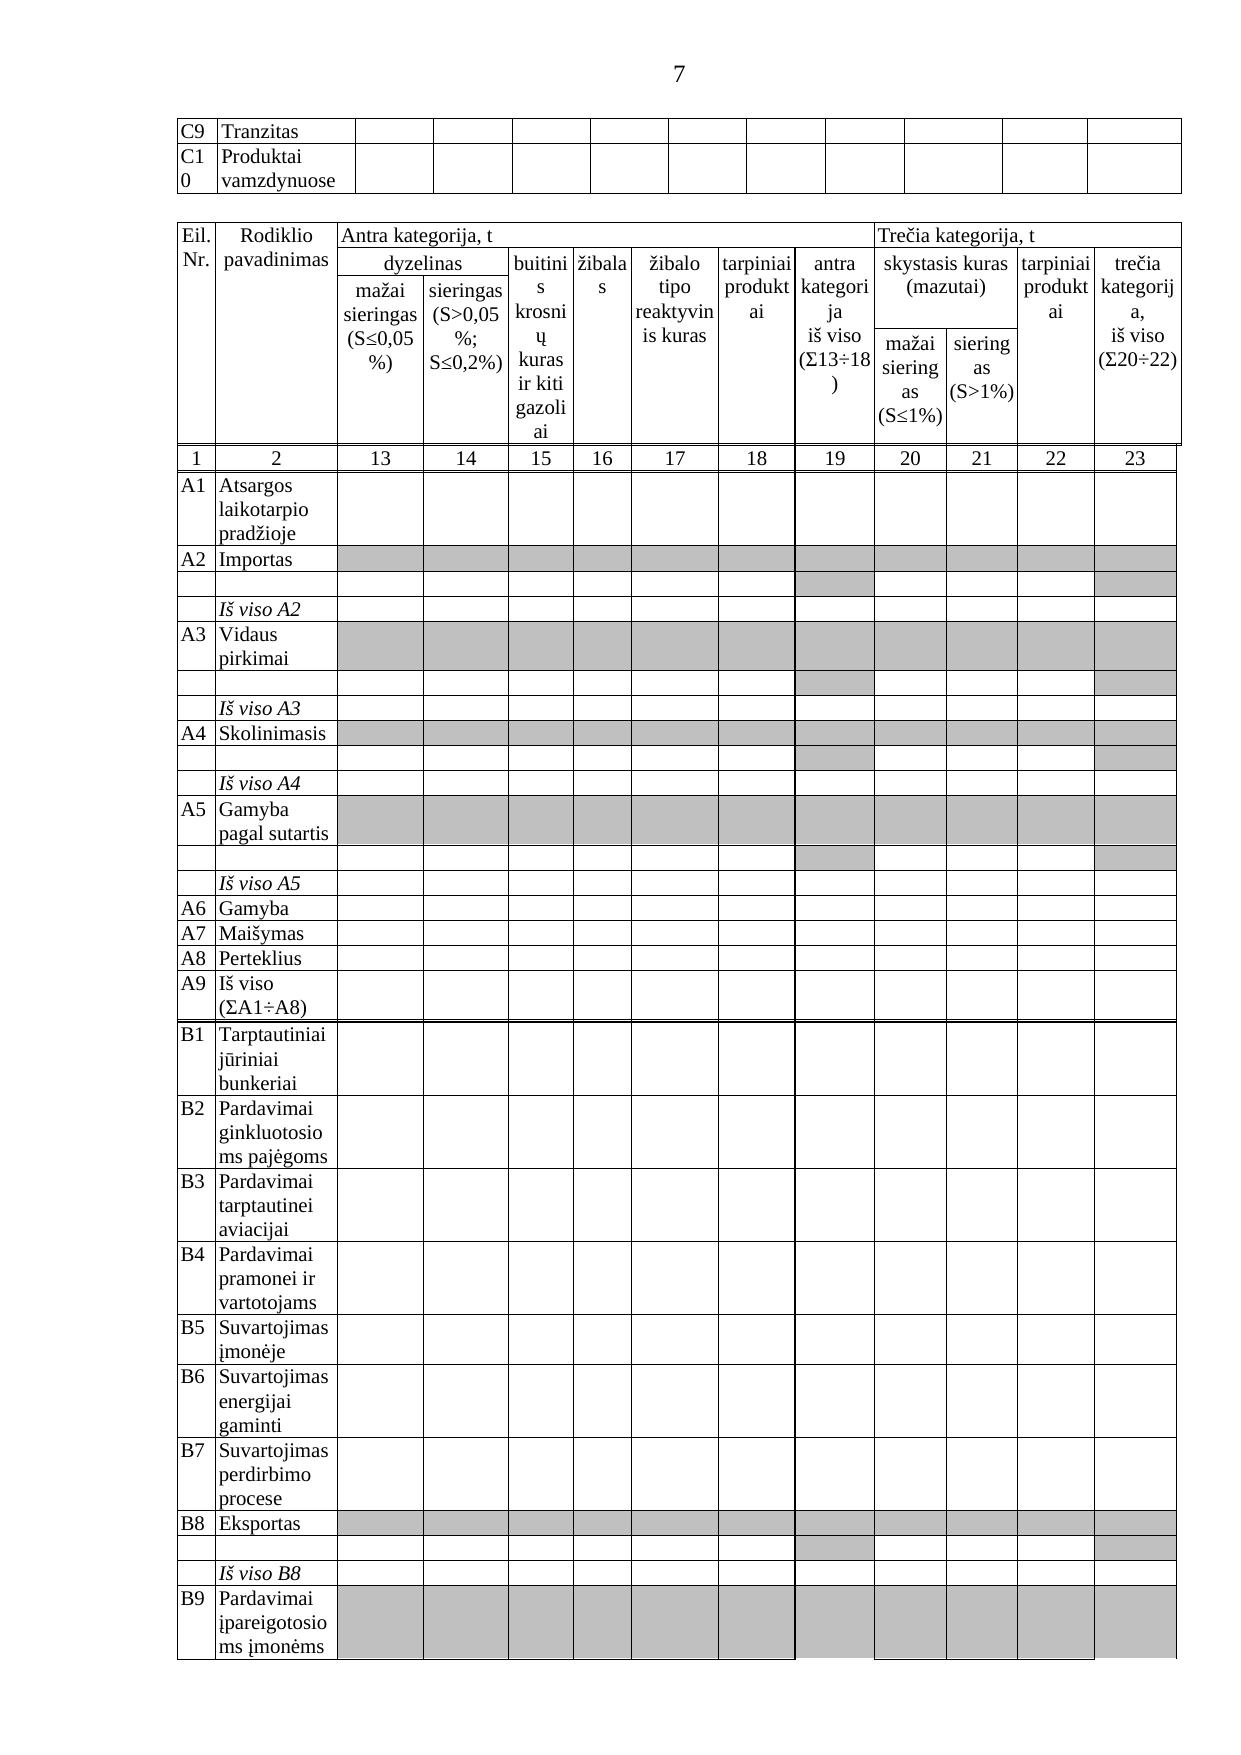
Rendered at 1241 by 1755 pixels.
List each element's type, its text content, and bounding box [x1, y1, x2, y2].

table_cell [513, 119, 590, 143]
table_cell [632, 572, 718, 596]
table_cell [632, 1096, 718, 1168]
table_cell [719, 871, 794, 895]
table_cell [796, 1023, 874, 1094]
table_cell [178, 871, 215, 895]
table_cell [947, 597, 1017, 621]
table_cell [632, 721, 718, 745]
table_cell [338, 846, 423, 870]
table_cell [1177, 870, 1181, 895]
table_cell [1095, 1536, 1176, 1560]
table_cell [947, 946, 1017, 970]
table_cell [574, 1023, 631, 1094]
table_cell [632, 921, 718, 945]
table_cell [719, 1438, 794, 1510]
table_cell [424, 696, 508, 720]
table_cell [1095, 597, 1176, 621]
table_cell žibalo tipo reaktyvinis kuras [632, 248, 718, 443]
table_cell [513, 144, 590, 192]
table_cell [1095, 721, 1176, 745]
table_cell [947, 1586, 1017, 1658]
table_cell [509, 971, 573, 1019]
table_cell [338, 771, 423, 795]
table_cell B9 [178, 1586, 215, 1658]
table_cell Iš viso (ΣA1÷A8) [216, 971, 337, 1019]
table_cell [338, 1315, 423, 1363]
table_cell [1095, 473, 1176, 545]
table_cell [796, 1561, 874, 1585]
table_cell Iš viso A3 [216, 696, 337, 720]
table_cell [338, 622, 423, 670]
table_cell [719, 1169, 794, 1241]
table_cell [1095, 546, 1176, 571]
table_cell [796, 1096, 874, 1168]
table_cell [338, 473, 423, 545]
table_cell [796, 546, 874, 571]
table_cell [1177, 1095, 1181, 1168]
table_cell [509, 546, 573, 571]
table_cell [947, 921, 1017, 945]
table_cell [574, 921, 631, 945]
table_cell [509, 871, 573, 895]
table_cell [947, 572, 1017, 596]
table_cell [424, 946, 508, 970]
table_cell tarpiniai produktai [1018, 248, 1094, 443]
table_cell [509, 896, 573, 920]
table_cell [509, 696, 573, 720]
table_cell [947, 1561, 1017, 1585]
table_cell [1095, 622, 1176, 670]
table_cell [591, 144, 668, 192]
table_cell Produktai vamzdynuose [218, 144, 355, 192]
table_cell [509, 1315, 573, 1363]
table_cell [1095, 671, 1176, 695]
table_cell [178, 746, 215, 770]
table_cell [338, 871, 423, 895]
table_cell [632, 971, 718, 1019]
table_cell [1177, 795, 1181, 844]
table_cell B7 [178, 1438, 215, 1510]
table_cell [434, 119, 512, 143]
table_cell [509, 597, 573, 621]
table_cell B6 [178, 1365, 215, 1437]
table_cell [1095, 1242, 1176, 1314]
table_cell [1095, 572, 1176, 596]
table_cell [875, 1023, 946, 1094]
table_cell [632, 846, 718, 870]
table_cell Maišymas [216, 921, 337, 945]
table_cell [719, 1315, 794, 1363]
table_cell [875, 796, 946, 844]
table_cell [509, 796, 573, 844]
table_cell [796, 1536, 874, 1560]
table_cell [509, 622, 573, 670]
table_cell [875, 1315, 946, 1363]
table_cell Iš viso A4 [216, 771, 337, 795]
table_cell [338, 971, 423, 1019]
table_cell [947, 1365, 1017, 1437]
table_cell [509, 1096, 573, 1168]
table_cell antra kategorija iš viso (Σ13÷18) [796, 248, 874, 443]
table_cell [632, 1365, 718, 1437]
table_cell [338, 721, 423, 745]
table_cell [574, 1242, 631, 1314]
table_cell [424, 1438, 508, 1510]
table_cell [338, 1511, 423, 1535]
table_cell [509, 921, 573, 945]
table_cell Importas [216, 546, 337, 571]
table_cell [424, 1586, 508, 1658]
table_cell [826, 119, 904, 143]
table_cell [719, 572, 794, 596]
table_cell [632, 1438, 718, 1510]
table_cell [338, 671, 423, 695]
table_cell [947, 846, 1017, 870]
table_cell [424, 771, 508, 795]
table_cell [796, 946, 874, 970]
table_cell [796, 746, 874, 770]
table_cell [632, 597, 718, 621]
table_cell [338, 1365, 423, 1437]
table_cell [1018, 921, 1094, 945]
table_cell [719, 473, 794, 545]
table_cell [1018, 1561, 1094, 1585]
table_cell [1088, 144, 1181, 192]
table_cell [509, 1438, 573, 1510]
table_cell A1 [178, 473, 215, 545]
table_cell 1 [178, 446, 215, 470]
table_cell [356, 119, 433, 143]
table_cell [947, 871, 1017, 895]
table_cell [216, 746, 337, 770]
table_cell [1177, 571, 1181, 596]
table_cell [796, 597, 874, 621]
table_cell Pardavimai tarptautinei aviacijai [216, 1169, 337, 1241]
table_cell [1088, 119, 1181, 143]
table_cell [509, 771, 573, 795]
table_cell [338, 696, 423, 720]
table_cell [424, 846, 508, 870]
table_cell skystasis kuras (mazutai) [875, 248, 1017, 327]
table_cell Atsargos laikotarpio pradžioje [216, 473, 337, 545]
table_cell [178, 572, 215, 596]
table_cell [509, 671, 573, 695]
table_cell [796, 1586, 874, 1658]
table_cell [632, 771, 718, 795]
table_cell 15 [509, 446, 573, 470]
table_cell [875, 721, 946, 745]
table_cell [1095, 971, 1176, 1019]
table_cell [338, 1536, 423, 1560]
table_cell [1177, 1019, 1181, 1094]
table_cell [875, 746, 946, 770]
table_cell [875, 622, 946, 670]
table_cell [1003, 144, 1087, 192]
table_cell [574, 473, 631, 545]
table_cell [1095, 871, 1176, 895]
table_cell [905, 144, 1002, 192]
table_cell [424, 546, 508, 571]
table_cell [719, 622, 794, 670]
table_cell [509, 1586, 573, 1658]
table_cell 18 [719, 446, 794, 470]
table_cell [574, 1365, 631, 1437]
table_cell A2 [178, 546, 215, 571]
table_cell [796, 671, 874, 695]
table_cell 17 [632, 446, 718, 470]
table_cell [424, 1023, 508, 1094]
table_cell [1177, 970, 1181, 1019]
table_header Trečia kategorija, t [875, 223, 1181, 247]
table_cell [509, 746, 573, 770]
table_cell [875, 1096, 946, 1168]
table_cell [1018, 597, 1094, 621]
table_cell C9 [178, 119, 217, 143]
table_cell [947, 796, 1017, 844]
table_cell sieringas (S>1%) [947, 329, 1017, 443]
table_cell [1095, 1169, 1176, 1241]
table_cell [1095, 1511, 1176, 1535]
table_cell [1095, 896, 1176, 920]
table_cell [509, 473, 573, 545]
table_cell [338, 746, 423, 770]
table_cell [509, 1536, 573, 1560]
table_cell [1095, 1561, 1176, 1585]
table_cell [1018, 796, 1094, 844]
table_cell [1018, 1242, 1094, 1314]
table_cell [1018, 896, 1094, 920]
table_cell [509, 1023, 573, 1094]
table_cell [1177, 1168, 1181, 1241]
table_cell A4 [178, 721, 215, 745]
table_cell [574, 871, 631, 895]
table_cell [424, 1561, 508, 1585]
table_cell [178, 696, 215, 720]
table_cell [875, 597, 946, 621]
table_cell [796, 1511, 874, 1535]
table_cell [875, 1586, 946, 1658]
table_cell [1177, 1437, 1181, 1510]
table_cell [947, 1511, 1017, 1535]
table_cell [509, 572, 573, 596]
table_cell [632, 896, 718, 920]
table_cell A3 [178, 622, 215, 670]
table_cell [1018, 622, 1094, 670]
table_cell [424, 1536, 508, 1560]
table_cell [1095, 771, 1176, 795]
table_cell [1018, 846, 1094, 870]
table_cell [719, 896, 794, 920]
table_cell [947, 696, 1017, 720]
table_cell [875, 1536, 946, 1560]
table_cell [338, 1023, 423, 1094]
table_cell Perteklius [216, 946, 337, 970]
table_cell [574, 671, 631, 695]
table_cell [424, 671, 508, 695]
table_cell [424, 971, 508, 1019]
table_cell mažai sieringas (S≤1%) [875, 329, 946, 443]
table_cell [796, 1242, 874, 1314]
table_cell [875, 921, 946, 945]
table_cell [719, 771, 794, 795]
table_cell [1177, 695, 1181, 720]
table_cell [1018, 1096, 1094, 1168]
table_cell [875, 1242, 946, 1314]
table_cell [424, 796, 508, 844]
table_cell B3 [178, 1169, 215, 1241]
table_cell [947, 721, 1017, 745]
table_cell [719, 846, 794, 870]
table_cell [424, 1096, 508, 1168]
table_cell [719, 796, 794, 844]
table_cell 23 [1095, 446, 1176, 470]
table_cell [424, 1169, 508, 1241]
table_cell [1018, 946, 1094, 970]
table_cell [875, 671, 946, 695]
table_cell [875, 946, 946, 970]
table_cell [1095, 796, 1176, 844]
table_cell [509, 946, 573, 970]
table_cell [796, 796, 874, 844]
table_cell B1 [178, 1023, 215, 1094]
table_cell [632, 746, 718, 770]
table_cell žibalas [574, 248, 631, 443]
table_cell [719, 1511, 794, 1535]
table_header Rodiklio pavadinimas [216, 223, 337, 443]
table_cell Suvartojimas energijai gaminti [216, 1365, 337, 1437]
table_cell [574, 896, 631, 920]
table_cell [1177, 1364, 1181, 1437]
table_cell [632, 1023, 718, 1094]
table_cell [216, 846, 337, 870]
table_cell [1095, 696, 1176, 720]
table_cell Pardavimai ginkluotosioms pajėgoms [216, 1096, 337, 1168]
table_cell 13 [338, 446, 423, 470]
table_cell [1095, 1096, 1176, 1168]
table_cell [796, 971, 874, 1019]
table_cell [574, 1586, 631, 1658]
table_cell [424, 721, 508, 745]
table_cell Iš viso A5 [216, 871, 337, 895]
table_cell [1018, 746, 1094, 770]
table_cell [875, 546, 946, 571]
table_cell [875, 1561, 946, 1585]
table_cell [796, 771, 874, 795]
table_cell C10 [178, 144, 217, 192]
table_cell [178, 846, 215, 870]
table_cell [1018, 1315, 1094, 1363]
table_cell Pardavimai pramonei ir vartotojams [216, 1242, 337, 1314]
table_cell [509, 1242, 573, 1314]
table_cell [178, 597, 215, 621]
table_cell [1177, 470, 1181, 545]
table_cell [574, 1561, 631, 1585]
table_cell [947, 746, 1017, 770]
table_cell [796, 1315, 874, 1363]
table_cell [796, 622, 874, 670]
table_cell [632, 946, 718, 970]
table_cell 20 [875, 446, 946, 470]
table_cell A5 [178, 796, 215, 844]
table_cell [574, 771, 631, 795]
table_cell 19 [796, 446, 874, 470]
table_cell Gamyba [216, 896, 337, 920]
table_cell [1018, 473, 1094, 545]
table_cell Tarptautiniai jūriniai bunkeriai [216, 1023, 337, 1094]
table_cell [424, 921, 508, 945]
table_cell [574, 572, 631, 596]
table_cell [1095, 1586, 1176, 1658]
table_cell [574, 622, 631, 670]
table_cell [875, 771, 946, 795]
table_cell [356, 144, 433, 192]
table_cell [719, 1096, 794, 1168]
table_cell [1018, 1511, 1094, 1535]
table_cell [1177, 1560, 1181, 1585]
table_cell [1095, 1023, 1176, 1094]
table_cell B5 [178, 1315, 215, 1363]
table_cell [574, 746, 631, 770]
table_cell [632, 473, 718, 545]
table_cell [574, 796, 631, 844]
table_cell [719, 671, 794, 695]
table_cell [947, 622, 1017, 670]
table_cell [574, 721, 631, 745]
table_cell [1018, 1438, 1094, 1510]
table_cell [424, 1511, 508, 1535]
table_cell [1177, 920, 1181, 945]
table_cell [947, 896, 1017, 920]
table_cell [1095, 946, 1176, 970]
table_cell [747, 119, 825, 143]
table_cell [424, 572, 508, 596]
table_cell [875, 1511, 946, 1535]
table_cell 21 [947, 446, 1017, 470]
table_cell [424, 746, 508, 770]
table_cell [509, 721, 573, 745]
table_cell [669, 144, 746, 192]
table_cell [509, 846, 573, 870]
table_cell [1177, 845, 1181, 870]
table_cell [875, 572, 946, 596]
table_cell [1018, 721, 1094, 745]
table_cell [632, 671, 718, 695]
table_cell [1177, 770, 1181, 795]
table_cell [947, 971, 1017, 1019]
table_cell [338, 572, 423, 596]
table_cell [1018, 1023, 1094, 1094]
table_cell [1177, 1535, 1181, 1560]
table_cell [632, 1169, 718, 1241]
table_cell [947, 671, 1017, 695]
table_cell [796, 1169, 874, 1241]
table_cell [875, 473, 946, 545]
table_cell [875, 1438, 946, 1510]
table_cell [1177, 895, 1181, 920]
table_cell [338, 921, 423, 945]
table_cell [1177, 1510, 1181, 1535]
table_cell Pardavimai įpareigotosioms įmonėms [216, 1586, 337, 1658]
table_cell B2 [178, 1096, 215, 1168]
table_cell [719, 696, 794, 720]
table_cell Gamyba pagal sutartis [216, 796, 337, 844]
table_cell [1177, 720, 1181, 745]
table_cell [1018, 1365, 1094, 1437]
table_cell [424, 622, 508, 670]
table_cell [434, 144, 512, 192]
table_cell [796, 473, 874, 545]
table_cell [574, 696, 631, 720]
table_cell [796, 921, 874, 945]
table_cell [719, 546, 794, 571]
table_cell [1177, 745, 1181, 770]
table_cell [424, 1365, 508, 1437]
table_cell [216, 1536, 337, 1560]
table_cell [1018, 771, 1094, 795]
table_cell 14 [424, 446, 508, 470]
table_cell [1177, 945, 1181, 970]
table_cell [719, 1561, 794, 1585]
table_cell [719, 1365, 794, 1437]
table_cell [1018, 671, 1094, 695]
table_cell [1018, 696, 1094, 720]
table_cell [796, 871, 874, 895]
table_cell [216, 572, 337, 596]
table_cell [509, 1169, 573, 1241]
table_cell Eksportas [216, 1511, 337, 1535]
table_cell [574, 1511, 631, 1535]
table_cell tarpiniai produktai [719, 248, 794, 443]
table_cell [574, 1438, 631, 1510]
table_cell Suvartojimas perdirbimo procese [216, 1438, 337, 1510]
table_cell [1177, 670, 1181, 695]
table_cell [1095, 746, 1176, 770]
table_cell 16 [574, 446, 631, 470]
table_cell [875, 1169, 946, 1241]
table_cell A6 [178, 896, 215, 920]
table_cell [424, 1315, 508, 1363]
table_cell A7 [178, 921, 215, 945]
table_cell B8 [178, 1511, 215, 1535]
table_cell [338, 896, 423, 920]
table_cell dyzelinas [338, 248, 508, 274]
table_cell [509, 1365, 573, 1437]
table_cell [632, 796, 718, 844]
table_cell [1177, 446, 1181, 470]
table_cell [424, 871, 508, 895]
table_cell [338, 946, 423, 970]
table_cell [719, 1023, 794, 1094]
table_cell [719, 946, 794, 970]
table_cell [632, 622, 718, 670]
table_cell [796, 696, 874, 720]
table_cell [338, 1169, 423, 1241]
table_cell [719, 721, 794, 745]
table_cell [338, 1561, 423, 1585]
table_cell buitinis krosnių kuras ir kiti gazoliai [509, 248, 573, 443]
table_cell [826, 144, 904, 192]
table_cell 2 [216, 446, 337, 470]
table_cell [1177, 1585, 1181, 1658]
table_cell [424, 1242, 508, 1314]
table_cell sieringas (S>0,05%; S≤0,2%) [424, 276, 508, 443]
table_cell [719, 921, 794, 945]
table_cell [338, 1586, 423, 1658]
table_cell [1018, 1536, 1094, 1560]
table_cell [424, 597, 508, 621]
table_cell [1095, 846, 1176, 870]
table_cell A9 [178, 971, 215, 1019]
table_cell [796, 572, 874, 596]
table_cell [1095, 1315, 1176, 1363]
table_cell [338, 796, 423, 844]
table_cell [632, 1242, 718, 1314]
table_cell [905, 119, 1002, 143]
table_cell [947, 473, 1017, 545]
table_cell [338, 597, 423, 621]
table_cell Tranzitas [218, 119, 355, 143]
table_cell [875, 696, 946, 720]
table_cell [1018, 871, 1094, 895]
table_cell [719, 1586, 794, 1658]
table_cell [632, 871, 718, 895]
table_cell [1018, 572, 1094, 596]
table_cell [875, 846, 946, 870]
table_cell [875, 1365, 946, 1437]
table_cell [424, 473, 508, 545]
table_header Antra kategorija, t [338, 223, 874, 247]
table_cell [216, 671, 337, 695]
table_cell [1018, 971, 1094, 1019]
table_cell [947, 1438, 1017, 1510]
table_cell [1095, 1438, 1176, 1510]
table_cell [1018, 1586, 1094, 1658]
table_cell [1177, 596, 1181, 621]
table_cell [719, 1536, 794, 1560]
table_cell [338, 1438, 423, 1510]
table_cell [338, 1096, 423, 1168]
table_cell [338, 546, 423, 571]
table_cell [574, 1536, 631, 1560]
table_cell A8 [178, 946, 215, 970]
table_cell [947, 1169, 1017, 1241]
table_cell [796, 1365, 874, 1437]
table_cell [591, 119, 668, 143]
table_cell Iš viso B8 [216, 1561, 337, 1585]
table_cell [719, 597, 794, 621]
table_cell Skolinimasis [216, 721, 337, 745]
table_cell [947, 546, 1017, 571]
table_cell [1177, 545, 1181, 571]
table_cell [719, 1242, 794, 1314]
table_cell [1018, 546, 1094, 571]
table_cell [574, 1096, 631, 1168]
table_cell [632, 1315, 718, 1363]
table_cell [574, 546, 631, 571]
table_cell [574, 597, 631, 621]
table_cell [796, 846, 874, 870]
table_cell [574, 946, 631, 970]
table_cell [632, 1511, 718, 1535]
table_cell [875, 871, 946, 895]
table_cell [632, 1536, 718, 1560]
table_cell [632, 546, 718, 571]
table_cell [947, 1096, 1017, 1168]
table_cell [574, 1169, 631, 1241]
table_cell [796, 1438, 874, 1510]
table_cell [875, 971, 946, 1019]
table_cell [719, 746, 794, 770]
table_cell [632, 696, 718, 720]
table_cell [1018, 1169, 1094, 1241]
table_cell [669, 119, 746, 143]
table_cell [509, 1511, 573, 1535]
table_cell [178, 671, 215, 695]
table_cell [947, 1315, 1017, 1363]
table_cell [424, 896, 508, 920]
table_cell [178, 1561, 215, 1585]
table_cell [338, 1242, 423, 1314]
table_cell [574, 846, 631, 870]
table_cell [875, 896, 946, 920]
table_cell Iš viso A2 [216, 597, 337, 621]
table_cell [574, 971, 631, 1019]
table_cell [1177, 1314, 1181, 1363]
table_cell Suvartojimas įmonėje [216, 1315, 337, 1363]
table_cell [947, 771, 1017, 795]
table_cell [796, 721, 874, 745]
table_cell [1177, 621, 1181, 670]
table_cell [178, 1536, 215, 1560]
table_cell [947, 1242, 1017, 1314]
table_cell [947, 1023, 1017, 1094]
table_cell [178, 771, 215, 795]
table_cell [719, 971, 794, 1019]
table_cell [796, 896, 874, 920]
table_cell [1095, 1365, 1176, 1437]
table_cell [947, 1536, 1017, 1560]
table_cell B4 [178, 1242, 215, 1314]
table_cell mažai sieringas (S≤0,05%) [338, 276, 423, 443]
table_cell [632, 1561, 718, 1585]
table_cell trečia kategorija, iš viso (Σ20÷22) [1095, 248, 1181, 443]
table_cell 22 [1018, 446, 1094, 470]
table_cell [1177, 1241, 1181, 1314]
table_header Eil. Nr. [178, 223, 215, 443]
table_cell [574, 1315, 631, 1363]
table_cell [632, 1586, 718, 1658]
table_cell [509, 1561, 573, 1585]
table_cell [1095, 921, 1176, 945]
table_cell Vidaus pirkimai [216, 622, 337, 670]
table_cell [1003, 119, 1087, 143]
table_cell [747, 144, 825, 192]
